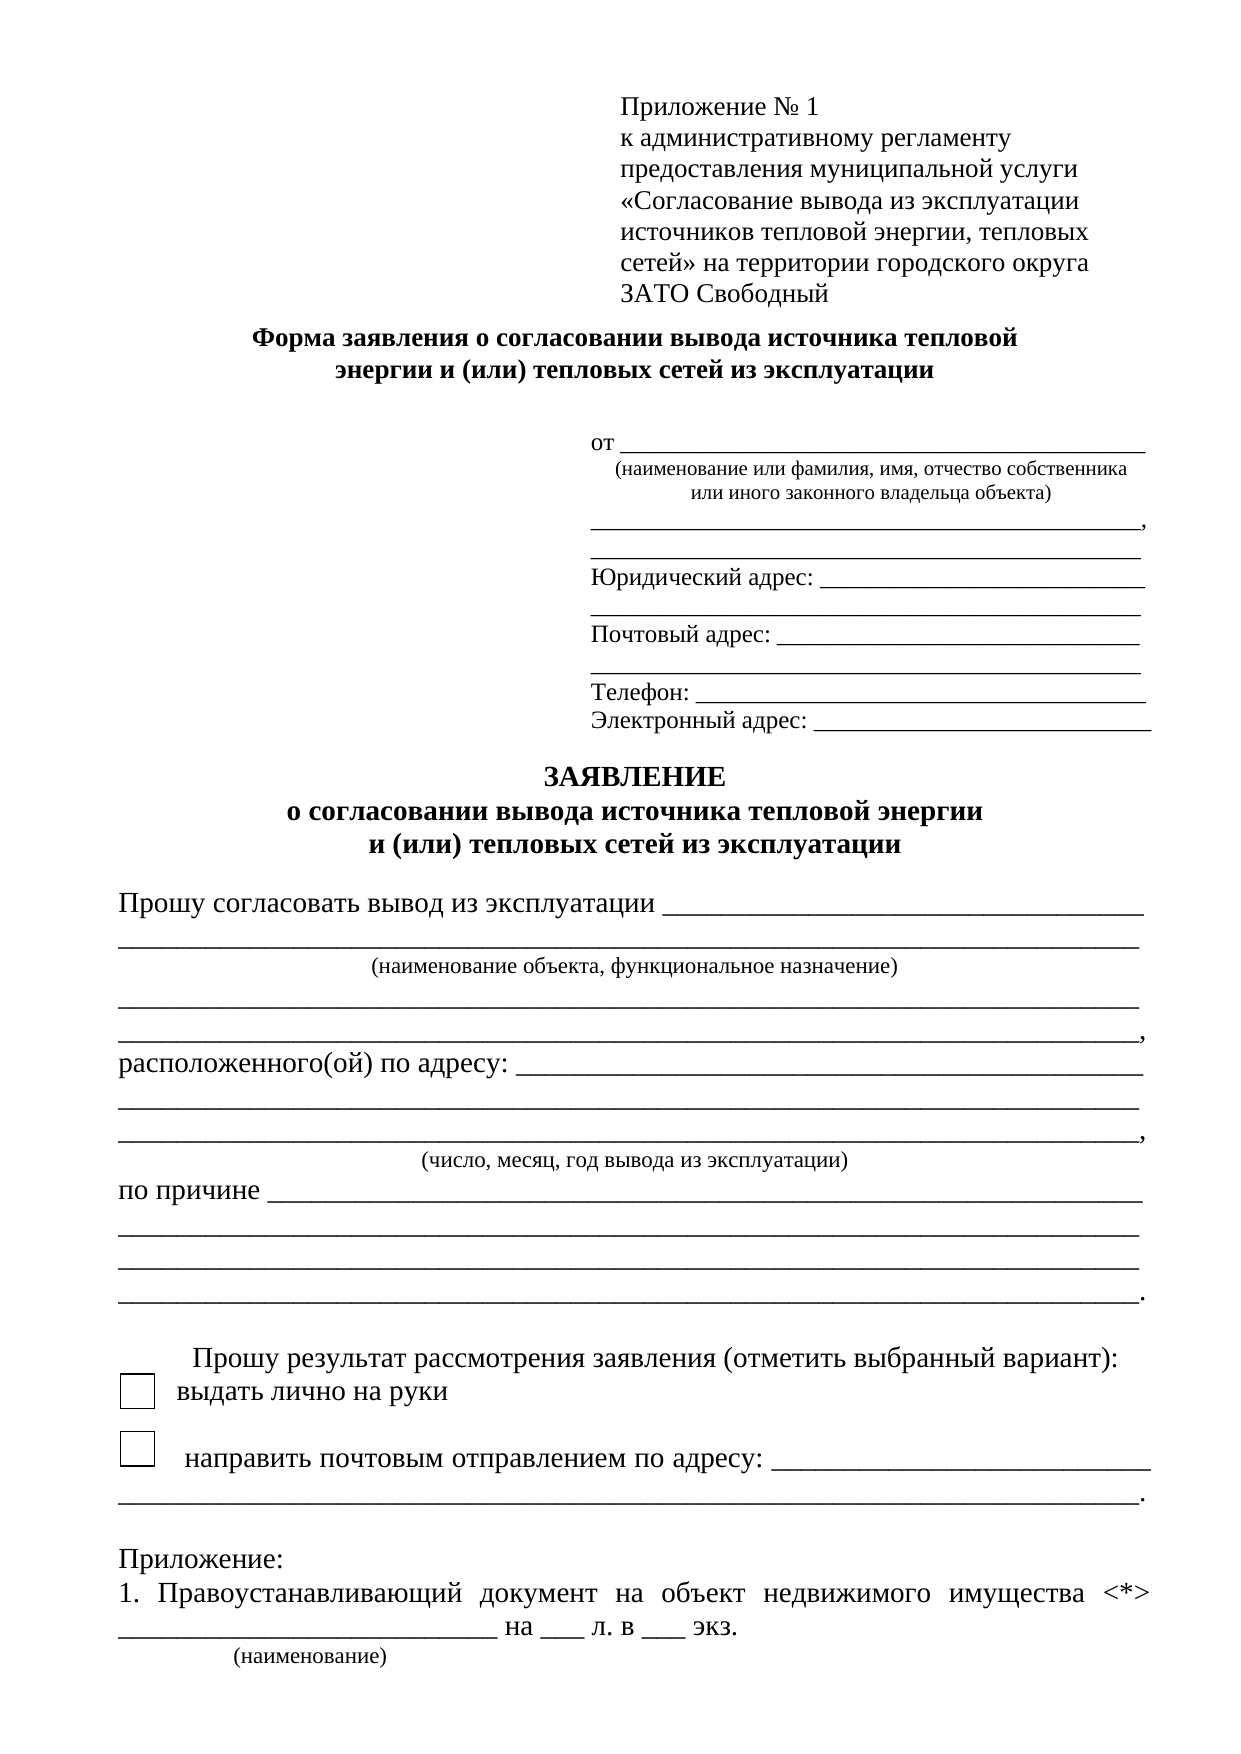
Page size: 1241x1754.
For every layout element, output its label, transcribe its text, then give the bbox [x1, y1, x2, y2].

text ______________________________________________________________________ [118, 1206, 1152, 1239]
text Телефон: ____________________________________ [591, 677, 1152, 705]
text выдать лично на руки [155, 1373, 1152, 1407]
text ____________________________________________ [591, 590, 1152, 619]
text ______________________________________________________________________ [118, 1079, 1152, 1112]
text Прошу результат рассмотрения заявления (отметить выбранный вариант): [118, 1340, 1152, 1373]
subtitle Приложение № 1 к административному регламенту предоставления муниципальной услуги «Согласование вывода из эксплуатации источников тепловой энергии, тепловых сетей» на территории городского округа ЗАТО Свободный [620, 90, 1152, 308]
text Приложение: [118, 1541, 1152, 1575]
text ______________________________________________________________________. [118, 1273, 1152, 1306]
text по причине ____________________________________________________________ [118, 1172, 1152, 1206]
subtitle Форма заявления о согласовании вывода источника тепловой энергии и (или) тепловых сетей из эксплуатации [118, 321, 1152, 384]
text расположенного(ой) по адресу: ___________________________________________ [118, 1045, 1152, 1079]
text ______________________________________________________________________, [118, 1112, 1152, 1146]
text ______________________________________________________________________ [118, 918, 1152, 952]
text направить почтовым отправлением по адресу: __________________________ ______________________________________________________________________. [118, 1441, 1152, 1508]
text Электронный адрес: ___________________________ [591, 705, 1152, 734]
text ____________________________________________ [591, 533, 1152, 562]
text от __________________________________________ [591, 427, 1152, 456]
text (число, месяц, год вывода из эксплуатации) [118, 1146, 1152, 1172]
text ЗАЯВЛЕНИЕ о согласовании вывода источника тепловой энергии и (или) тепловых сетей из эксплуатации [118, 759, 1152, 860]
text Почтовый адрес: _____________________________ [591, 619, 1152, 648]
text 1. Правоустанавливающий документ на объект недвижимого имущества <*> __________________________ на ___ л. в ___ экз. [118, 1575, 1152, 1642]
text ______________________________________________________________________, [118, 1012, 1152, 1045]
text Прошу согласовать вывод из эксплуатации _________________________________ [118, 885, 1152, 918]
text ______________________________________________________________________ [118, 1239, 1152, 1273]
text Юридический адрес: __________________________ [591, 562, 1152, 590]
text ____________________________________________, [591, 504, 1152, 533]
text (наименование) [118, 1642, 502, 1668]
text (наименование или фамилия, имя, отчество собственника или иного законного владельца объекта) [591, 456, 1152, 504]
text (наименование объекта, функциональное назначение) [118, 952, 1152, 978]
text ______________________________________________________________________ [118, 978, 1152, 1012]
text ____________________________________________ [591, 648, 1152, 677]
